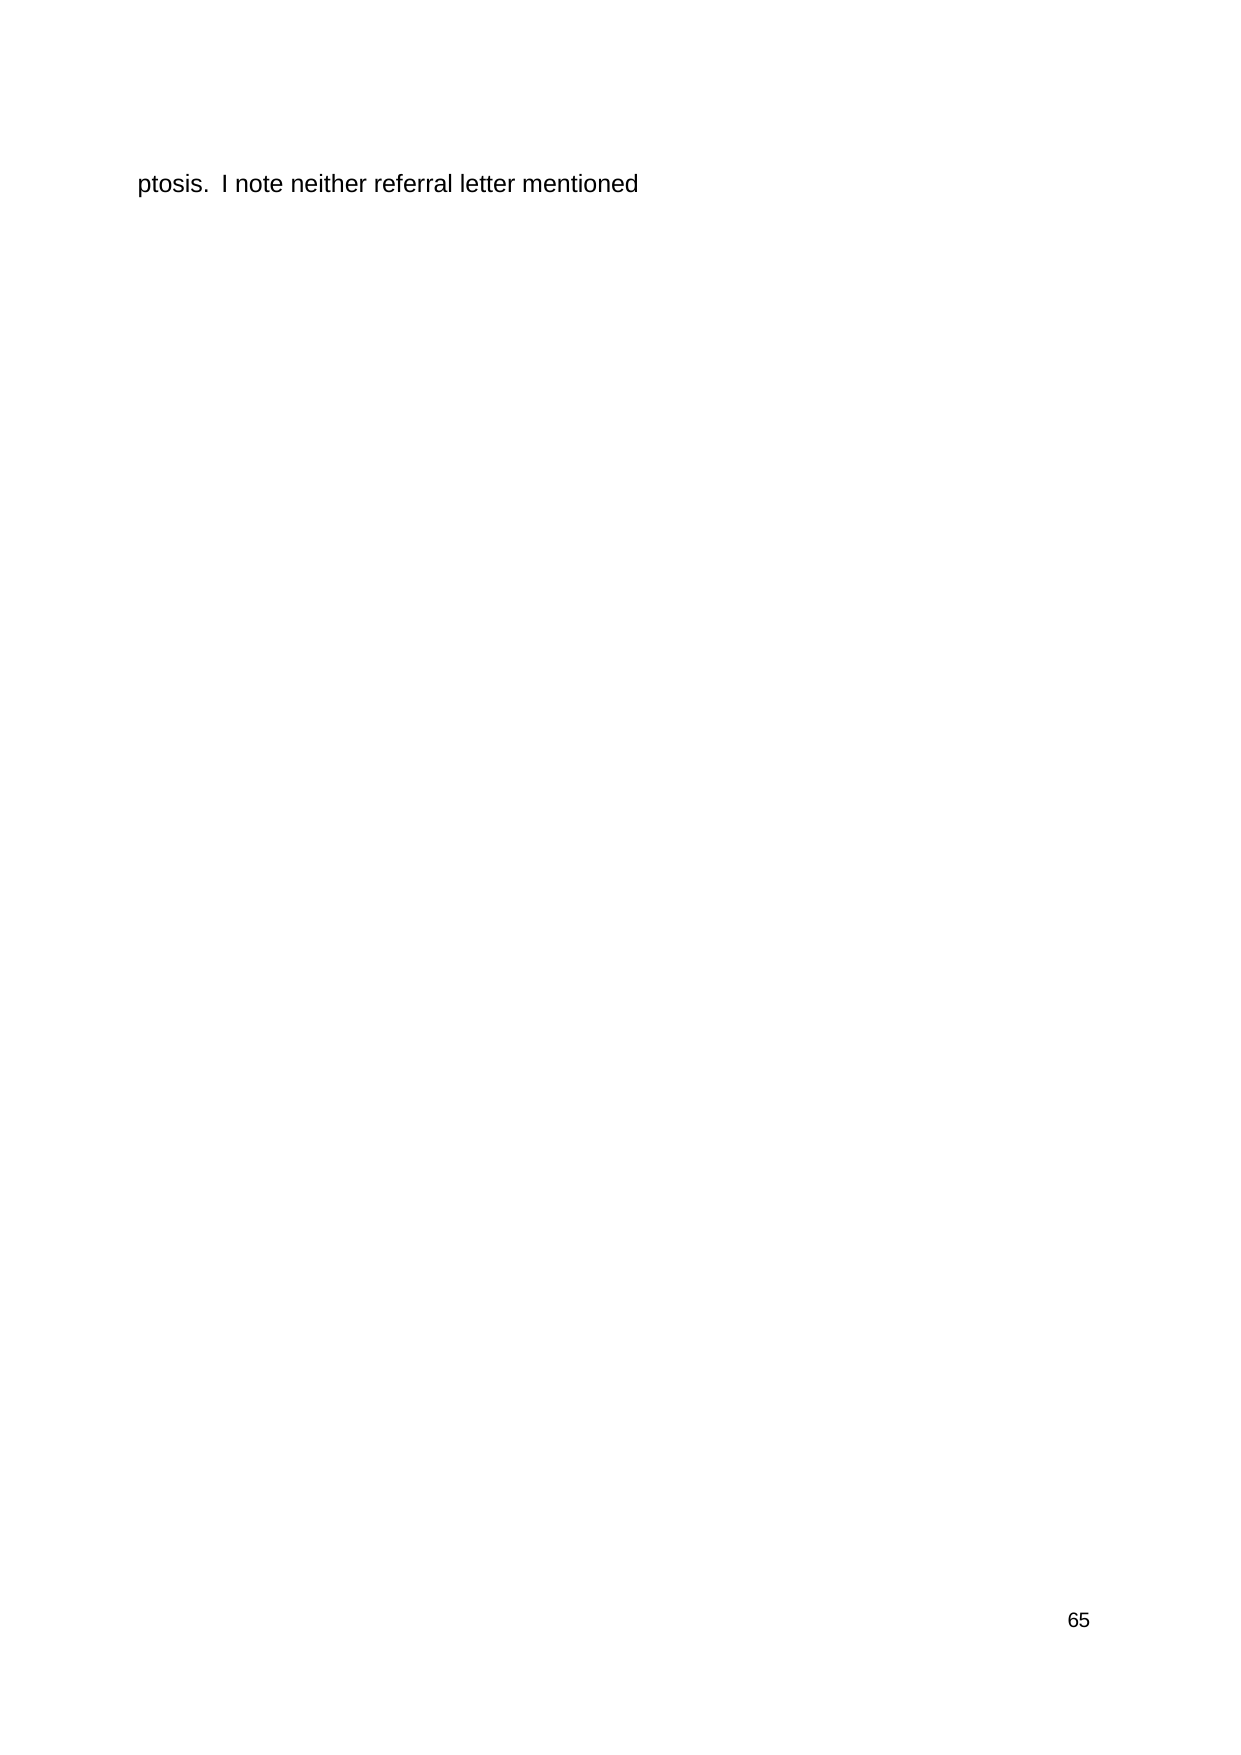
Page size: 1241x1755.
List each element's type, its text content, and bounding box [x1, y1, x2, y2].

list ptosis. I note neither referral letter mentioned [137, 169, 1077, 198]
